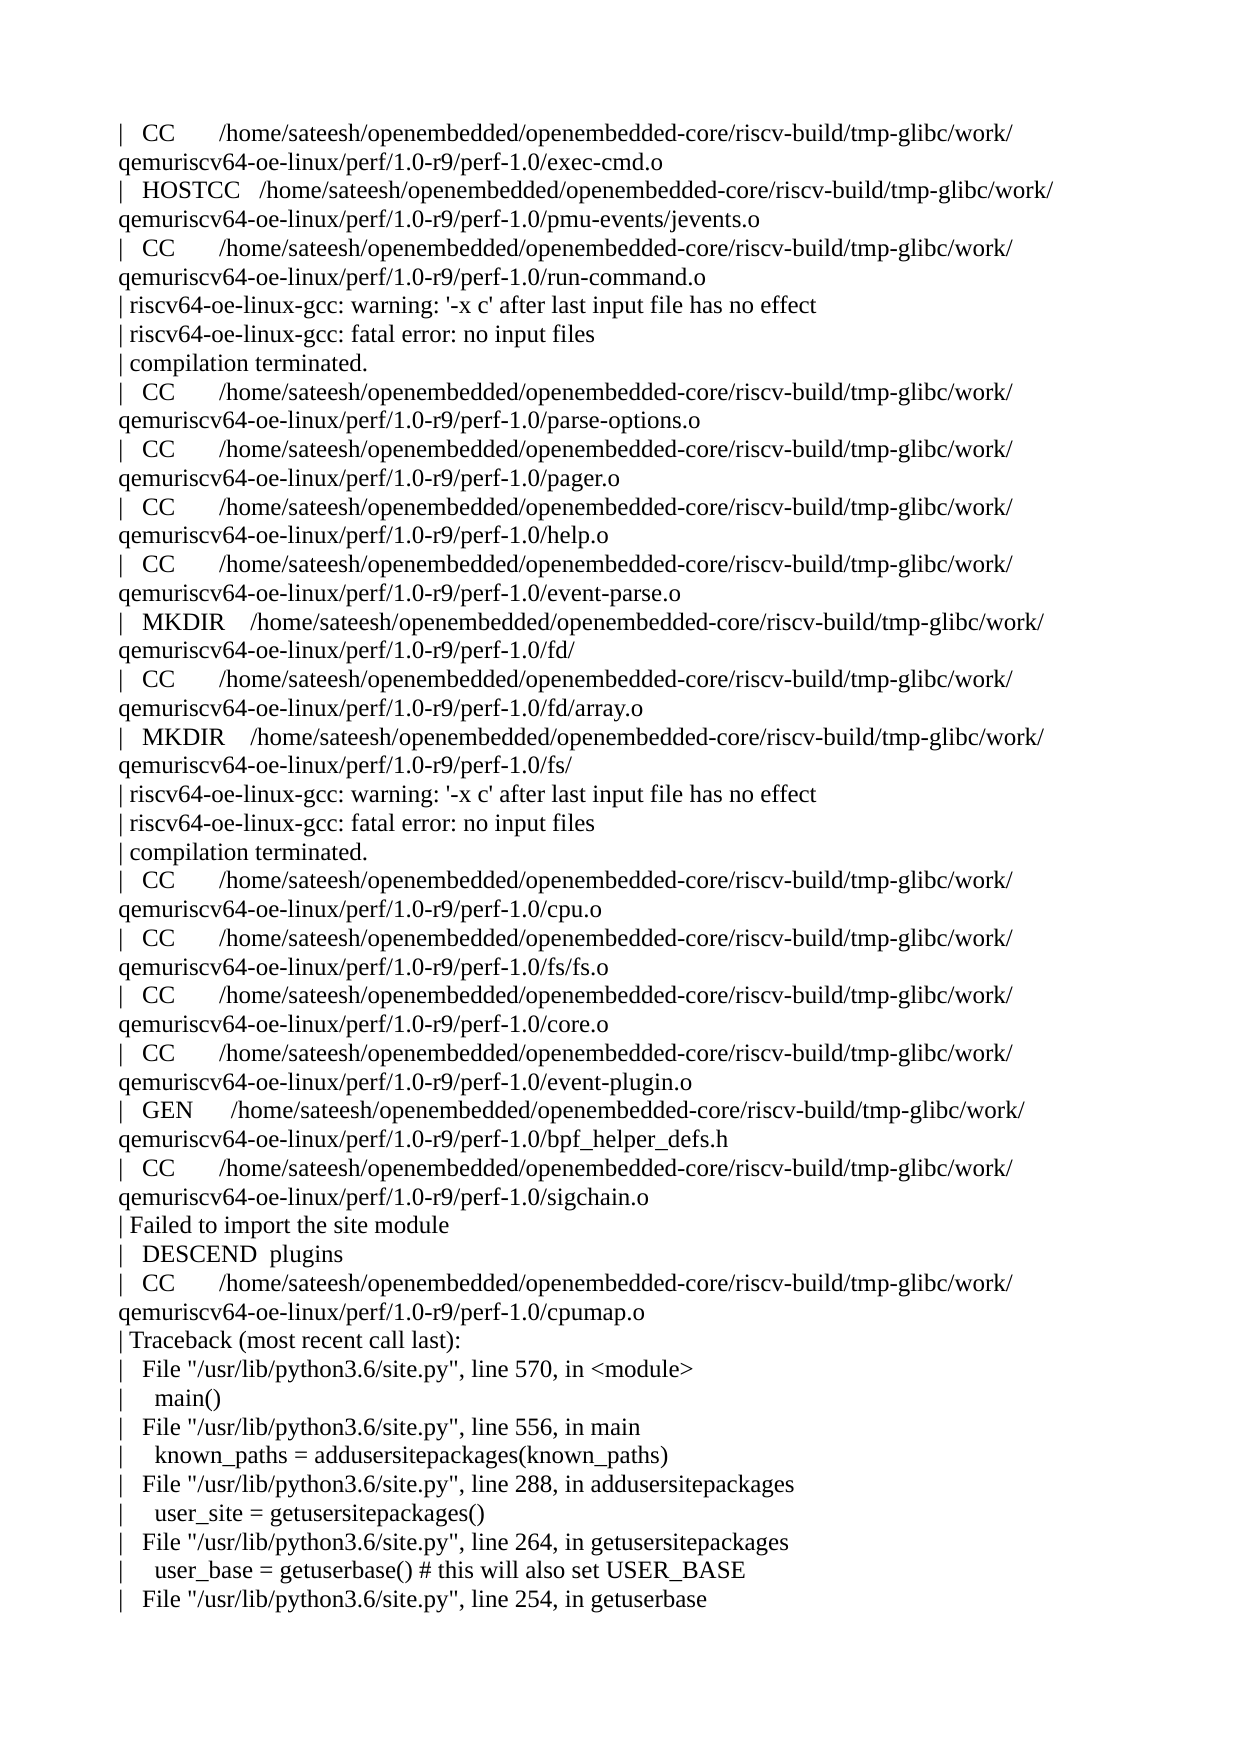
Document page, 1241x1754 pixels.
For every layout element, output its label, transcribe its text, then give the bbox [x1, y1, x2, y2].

text | main() [118, 1383, 1122, 1412]
text | HOSTCC /home/sateesh/openembedded/openembedded-core/riscv-build/tmp-glibc/work/qemuriscv64-oe-linux/perf/1.0-r9/perf-1.0/pmu-events/jevents.o [118, 176, 1122, 233]
text | Failed to import the site module [118, 1211, 1122, 1239]
text | CC /home/sateesh/openembedded/openembedded-core/riscv-build/tmp-glibc/work/qemuriscv64-oe-linux/perf/1.0-r9/perf-1.0/sigchain.o [118, 1153, 1122, 1211]
text | compilation terminated. [118, 837, 1122, 866]
text | user_site = getusersitepackages() [118, 1498, 1122, 1527]
text | riscv64-oe-linux-gcc: warning: '-x c' after last input file has no effect [118, 779, 1122, 808]
text | riscv64-oe-linux-gcc: fatal error: no input files [118, 808, 1122, 837]
text | CC /home/sateesh/openembedded/openembedded-core/riscv-build/tmp-glibc/work/qemuriscv64-oe-linux/perf/1.0-r9/perf-1.0/cpu.o [118, 866, 1122, 923]
text | File "/usr/lib/python3.6/site.py", line 570, in <module> [118, 1354, 1122, 1383]
text | CC /home/sateesh/openembedded/openembedded-core/riscv-build/tmp-glibc/work/qemuriscv64-oe-linux/perf/1.0-r9/perf-1.0/cpumap.o [118, 1268, 1122, 1326]
text | CC /home/sateesh/openembedded/openembedded-core/riscv-build/tmp-glibc/work/qemuriscv64-oe-linux/perf/1.0-r9/perf-1.0/exec-cmd.o [118, 118, 1122, 176]
text | known_paths = addusersitepackages(known_paths) [118, 1441, 1122, 1469]
text | Traceback (most recent call last): [118, 1326, 1122, 1354]
text | CC /home/sateesh/openembedded/openembedded-core/riscv-build/tmp-glibc/work/qemuriscv64-oe-linux/perf/1.0-r9/perf-1.0/fd/array.o [118, 664, 1122, 722]
text | MKDIR /home/sateesh/openembedded/openembedded-core/riscv-build/tmp-glibc/work/qemuriscv64-oe-linux/perf/1.0-r9/perf-1.0/fd/ [118, 607, 1122, 664]
text | GEN /home/sateesh/openembedded/openembedded-core/riscv-build/tmp-glibc/work/qemuriscv64-oe-linux/perf/1.0-r9/perf-1.0/bpf_helper_defs.h [118, 1096, 1122, 1153]
text | CC /home/sateesh/openembedded/openembedded-core/riscv-build/tmp-glibc/work/qemuriscv64-oe-linux/perf/1.0-r9/perf-1.0/help.o [118, 492, 1122, 549]
text | CC /home/sateesh/openembedded/openembedded-core/riscv-build/tmp-glibc/work/qemuriscv64-oe-linux/perf/1.0-r9/perf-1.0/run-command.o [118, 233, 1122, 291]
text | CC /home/sateesh/openembedded/openembedded-core/riscv-build/tmp-glibc/work/qemuriscv64-oe-linux/perf/1.0-r9/perf-1.0/parse-options.o [118, 377, 1122, 434]
text | user_base = getuserbase() # this will also set USER_BASE [118, 1556, 1122, 1584]
text | riscv64-oe-linux-gcc: warning: '-x c' after last input file has no effect [118, 291, 1122, 319]
text | CC /home/sateesh/openembedded/openembedded-core/riscv-build/tmp-glibc/work/qemuriscv64-oe-linux/perf/1.0-r9/perf-1.0/pager.o [118, 434, 1122, 492]
text | CC /home/sateesh/openembedded/openembedded-core/riscv-build/tmp-glibc/work/qemuriscv64-oe-linux/perf/1.0-r9/perf-1.0/fs/fs.o [118, 923, 1122, 981]
text | File "/usr/lib/python3.6/site.py", line 264, in getusersitepackages [118, 1527, 1122, 1556]
text | File "/usr/lib/python3.6/site.py", line 556, in main [118, 1412, 1122, 1441]
text | File "/usr/lib/python3.6/site.py", line 288, in addusersitepackages [118, 1469, 1122, 1498]
text | CC /home/sateesh/openembedded/openembedded-core/riscv-build/tmp-glibc/work/qemuriscv64-oe-linux/perf/1.0-r9/perf-1.0/event-plugin.o [118, 1038, 1122, 1096]
text | riscv64-oe-linux-gcc: fatal error: no input files [118, 319, 1122, 348]
text | CC /home/sateesh/openembedded/openembedded-core/riscv-build/tmp-glibc/work/qemuriscv64-oe-linux/perf/1.0-r9/perf-1.0/core.o [118, 981, 1122, 1038]
text | CC /home/sateesh/openembedded/openembedded-core/riscv-build/tmp-glibc/work/qemuriscv64-oe-linux/perf/1.0-r9/perf-1.0/event-parse.o [118, 549, 1122, 607]
text | compilation terminated. [118, 348, 1122, 377]
text | File "/usr/lib/python3.6/site.py", line 254, in getuserbase [118, 1584, 1122, 1613]
text | DESCEND plugins [118, 1239, 1122, 1268]
text | MKDIR /home/sateesh/openembedded/openembedded-core/riscv-build/tmp-glibc/work/qemuriscv64-oe-linux/perf/1.0-r9/perf-1.0/fs/ [118, 722, 1122, 779]
